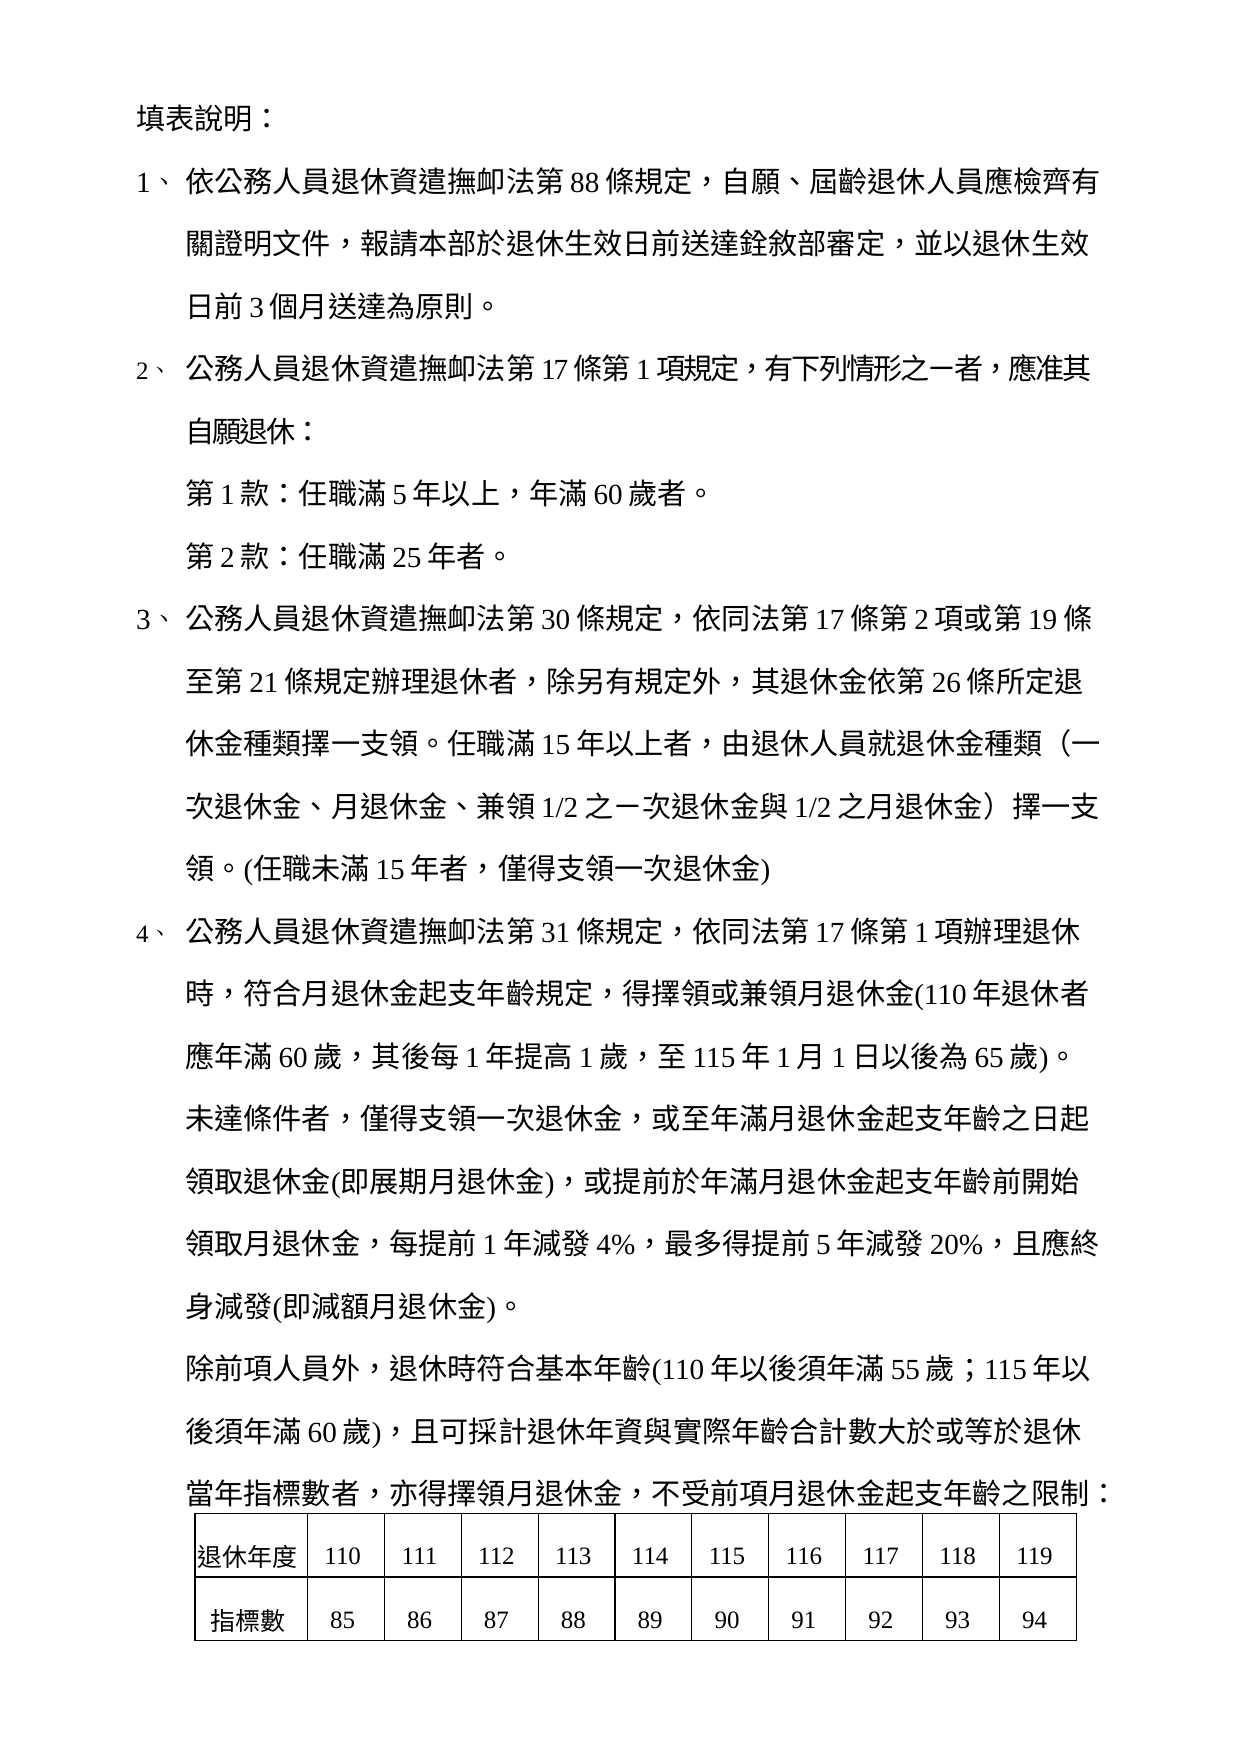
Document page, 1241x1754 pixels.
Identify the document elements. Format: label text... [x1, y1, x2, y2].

table_header 110 [308, 1514, 384, 1576]
table_header 116 [769, 1514, 845, 1576]
table_header 118 [923, 1514, 999, 1576]
table_cell 指標數 [196, 1578, 307, 1640]
list 公務人員退休資遣撫卹法第17條第1項規定，有下列情形之ㄧ者，應准其自願退休： [136, 325, 1104, 450]
table_header 112 [462, 1514, 538, 1576]
table_header 114 [616, 1514, 691, 1576]
table_header 111 [385, 1514, 461, 1576]
text 第2款：任職滿25年者。 [185, 513, 1104, 575]
text 除前項人員外，退休時符合基本年齡(110年以後須年滿55歲；115年以後須年滿60歲)，且可採計退休年資與實際年齡合計數大於或等於退休當年指標數者，亦得擇領月退休金，不受前項月退休金起支年齡之限制： [185, 1325, 1104, 1513]
table_cell 88 [539, 1578, 614, 1640]
table_cell 89 [616, 1578, 691, 1640]
table_cell 87 [462, 1578, 538, 1640]
table_cell 90 [692, 1578, 768, 1640]
table_header 117 [846, 1514, 922, 1576]
table_header 113 [539, 1514, 614, 1576]
list 公務人員退休資遣撫卹法第31條規定，依同法第17條第1項辦理退休時，符合月退休金起支年齡規定，得擇領或兼領月退休金(110年退休者應年滿60歲，其後每1年提高1歲，至115年1月1日以後為65歲)。未達條件者，僅得支領一次退休金，或至年滿月退休金起支年齡之日起領取退休金(即展期月退休金)，或提前於年滿月退休金起支年齡前開始領取月退休金，每提前1年減發4%，最多得提前5年減發20%，且應終身減發(即減額月退休金)。 [136, 888, 1104, 1325]
table_cell 91 [769, 1578, 845, 1640]
table_cell 94 [1000, 1578, 1076, 1640]
table_header 退休年度 [196, 1514, 307, 1576]
table_header 119 [1000, 1514, 1076, 1576]
table_cell 92 [846, 1578, 922, 1640]
text 填表說明： [136, 75, 1104, 138]
table_cell 93 [923, 1578, 999, 1640]
table_cell 85 [308, 1578, 384, 1640]
text 第1款：任職滿5年以上，年滿60歲者。 [185, 450, 1104, 513]
table_header 115 [692, 1514, 768, 1576]
table_cell 86 [385, 1578, 461, 1640]
list 依公務人員退休資遣撫卹法第88條規定，自願、屆齡退休人員應檢齊有關證明文件，報請本部於退休生效日前送達銓敘部審定，並以退休生效日前3個月送達為原則。 [136, 138, 1104, 325]
list 公務人員退休資遣撫卹法第30條規定，依同法第17條第2項或第19條至第21條規定辦理退休者，除另有規定外，其退休金依第26條所定退休金種類擇一支領。任職滿15年以上者，由退休人員就退休金種類（一次退休金、月退休金、兼領1/2之ㄧ次退休金與1/2之月退休金）擇一支領。(任職未滿15年者，僅得支領一次退休金) [136, 575, 1104, 888]
